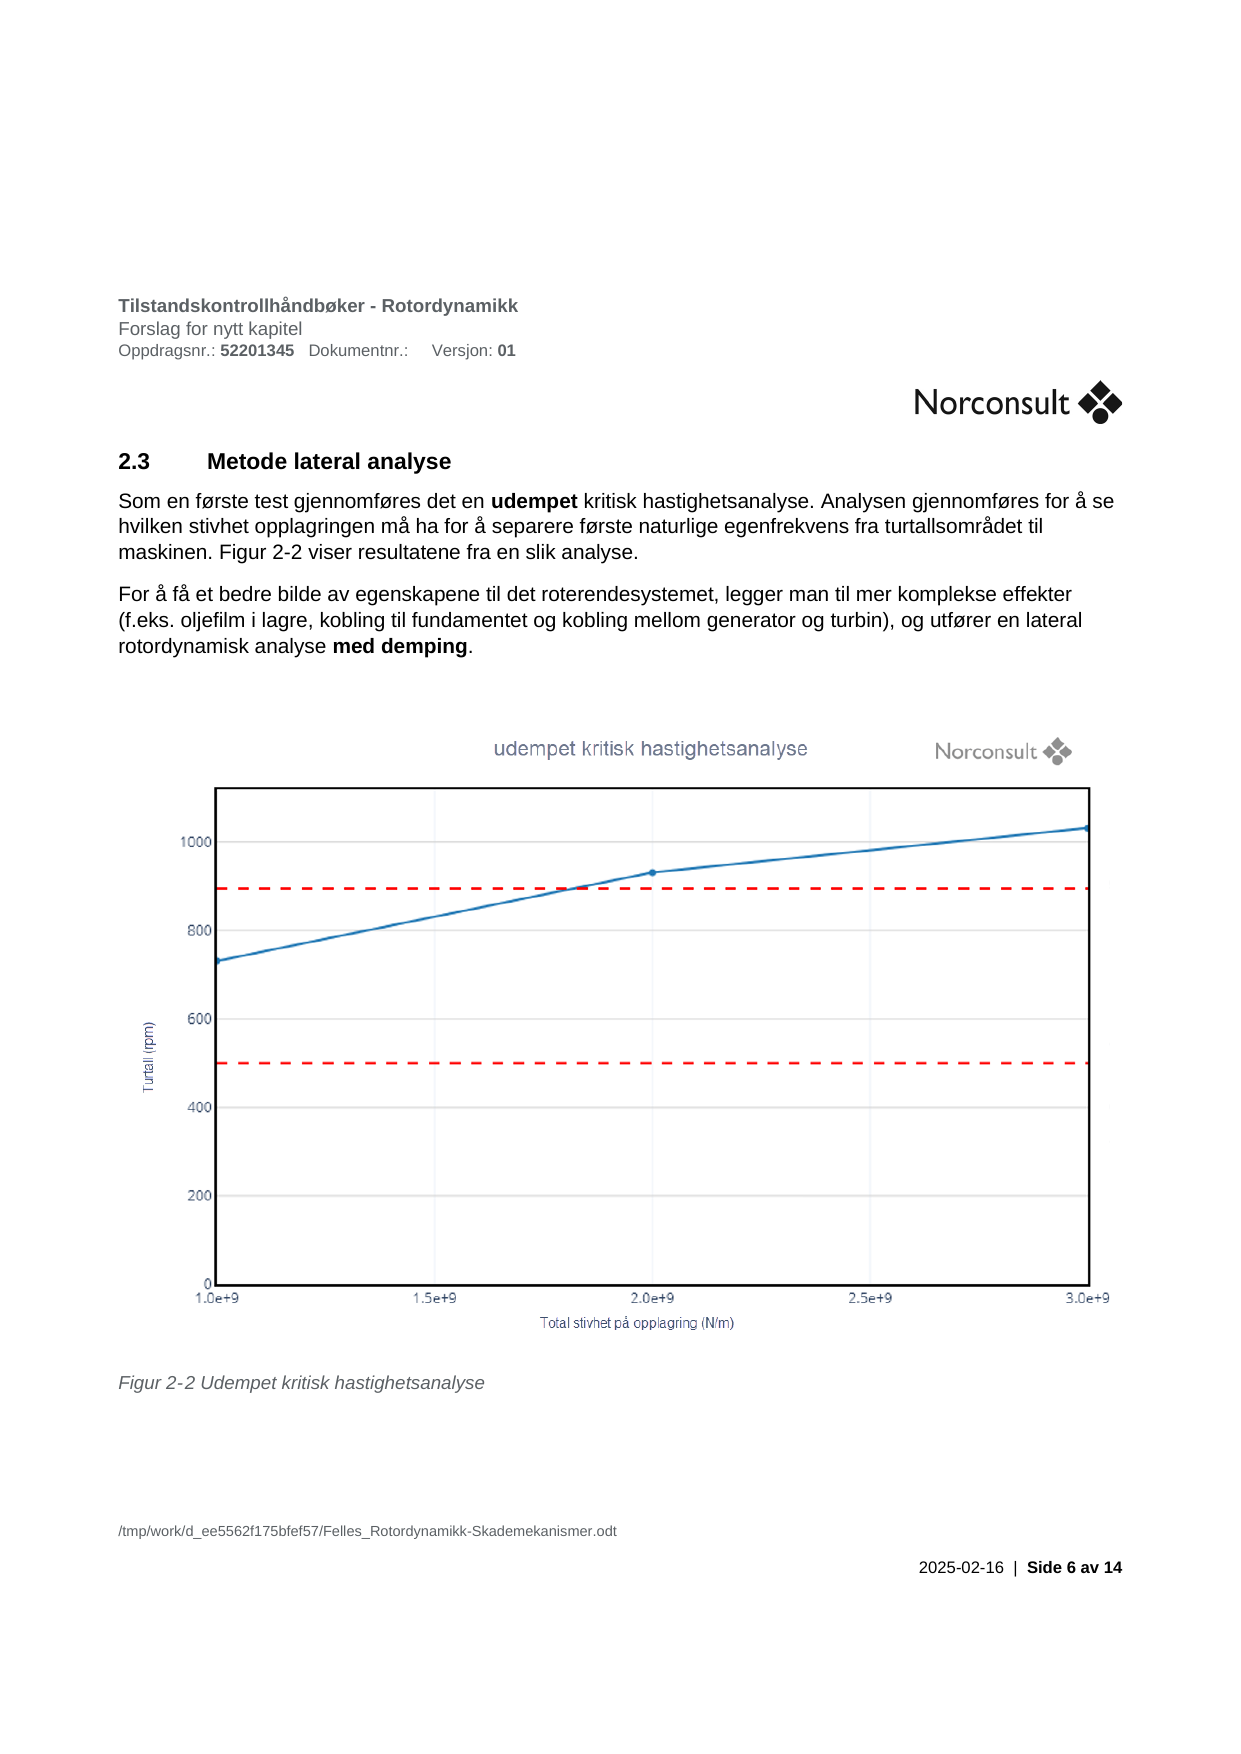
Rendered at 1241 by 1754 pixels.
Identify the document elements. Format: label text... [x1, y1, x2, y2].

subtitle Metode lateral analyse [118, 448, 1122, 474]
text Figur 2‑2 Udempet kritisk hastighetsanalyse [118, 1372, 1122, 1393]
text Som en første test gjennomføres det en udempet kritisk hastighetsanalyse. Analysen gjennomføres for å se hvilken stivhet opplagringen må ha for å separere første naturlige egenfrekvens fra turtallsområdet til maskinen. Figur 2‑2 viser resultatene fra en slik analyse. [118, 489, 1122, 564]
text For å få et bedre bilde av egenskapene til det roterendesystemet, legger man til mer komplekse effekter (f.eks. oljefilm i lagre, kobling til fundamentet og kobling mellom generator og turbin), og utfører en lateral rotordynamisk analyse med demping. [118, 582, 1122, 657]
